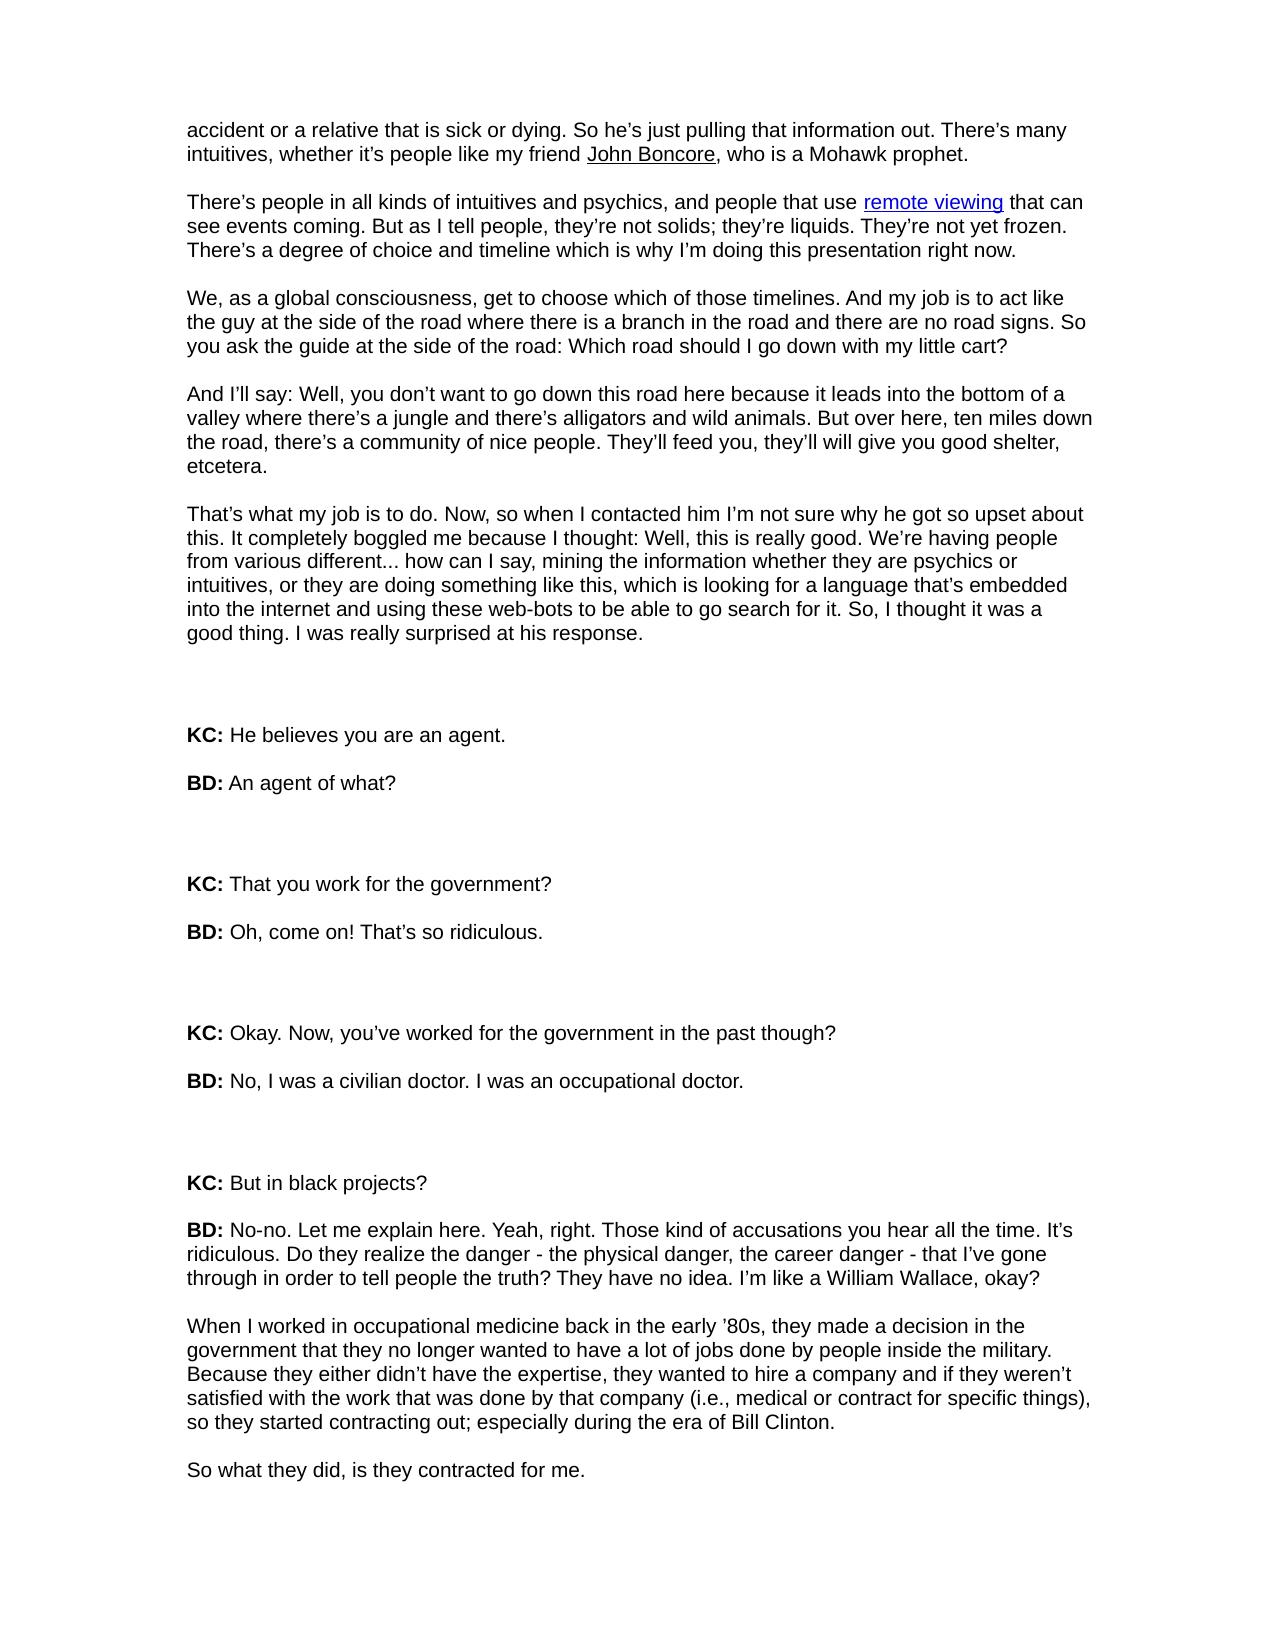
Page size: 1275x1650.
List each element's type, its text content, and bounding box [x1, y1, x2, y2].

text KC: That you work for the government? BD: Oh, come on! That’s so ridiculous. [187, 848, 1095, 968]
text KC: He believes you are an agent. BD: An agent of what? [187, 699, 1095, 818]
text accident or a relative that is sick or dying. So he’s just pulling that information out. There’s many intuitives, whether it’s people like my friend John Boncore, who is a Mohawk prophet. There’s people in all kinds of intuitives and psychics, and people that use remote viewing that can see events coming. But as I tell people, they’re not solids; they’re liquids. They’re not yet frozen. There’s a degree of choice and timeline which is why I’m doing this presentation right now. We, as a global consciousness, get to choose which of those timelines. And my job is to act like the guy at the side of the road where there is a branch in the road and there are no road signs. So you ask the guide at the side of the road: Which road should I go down with my little cart? And I’ll say: Well, you don’t want to go down this road here because it leads into the bottom of a valley where there’s a jungle and there’s alligators and wild animals. But over here, ten miles down the road, there’s a community of nice people. They’ll feed you, they’ll will give you good shelter, etcetera. That’s what my job is to do. Now, so when I contacted him I’m not sure why he got so upset about this. It completely boggled me because I thought: Well, this is really good. We’re having people from various different... how can I say, mining the information whether they are psychics or intuitives, or they are doing something like this, which is looking for a language that’s embedded into the internet and using these web-bots to be able to go search for it. So, I thought it was a good thing. I was really surprised at his response. [187, 118, 1095, 669]
text KC: Okay. Now, you’ve worked for the government in the past though? BD: No, I was a civilian doctor. I was an occupational doctor. [187, 997, 1095, 1117]
text KC: But in black projects? BD: No-no. Let me explain here. Yeah, right. Those kind of accusations you hear all the time. It’s ridiculous. Do they realize the danger - the physical danger, the career danger - that I’ve gone through in order to tell people the truth? They have no idea. I’m like a William Wallace, okay? When I worked in occupational medicine back in the early ’80s, they made a decision in the government that they no longer wanted to have a lot of jobs done by people inside the military. Because they either didn’t have the expertise, they wanted to hire a company and if they weren’t satisfied with the work that was done by that company (i.e., medical or contract for specific things), so they started contracting out; especially during the era of Bill Clinton. So what they did, is they contracted for me. [187, 1146, 1095, 1482]
